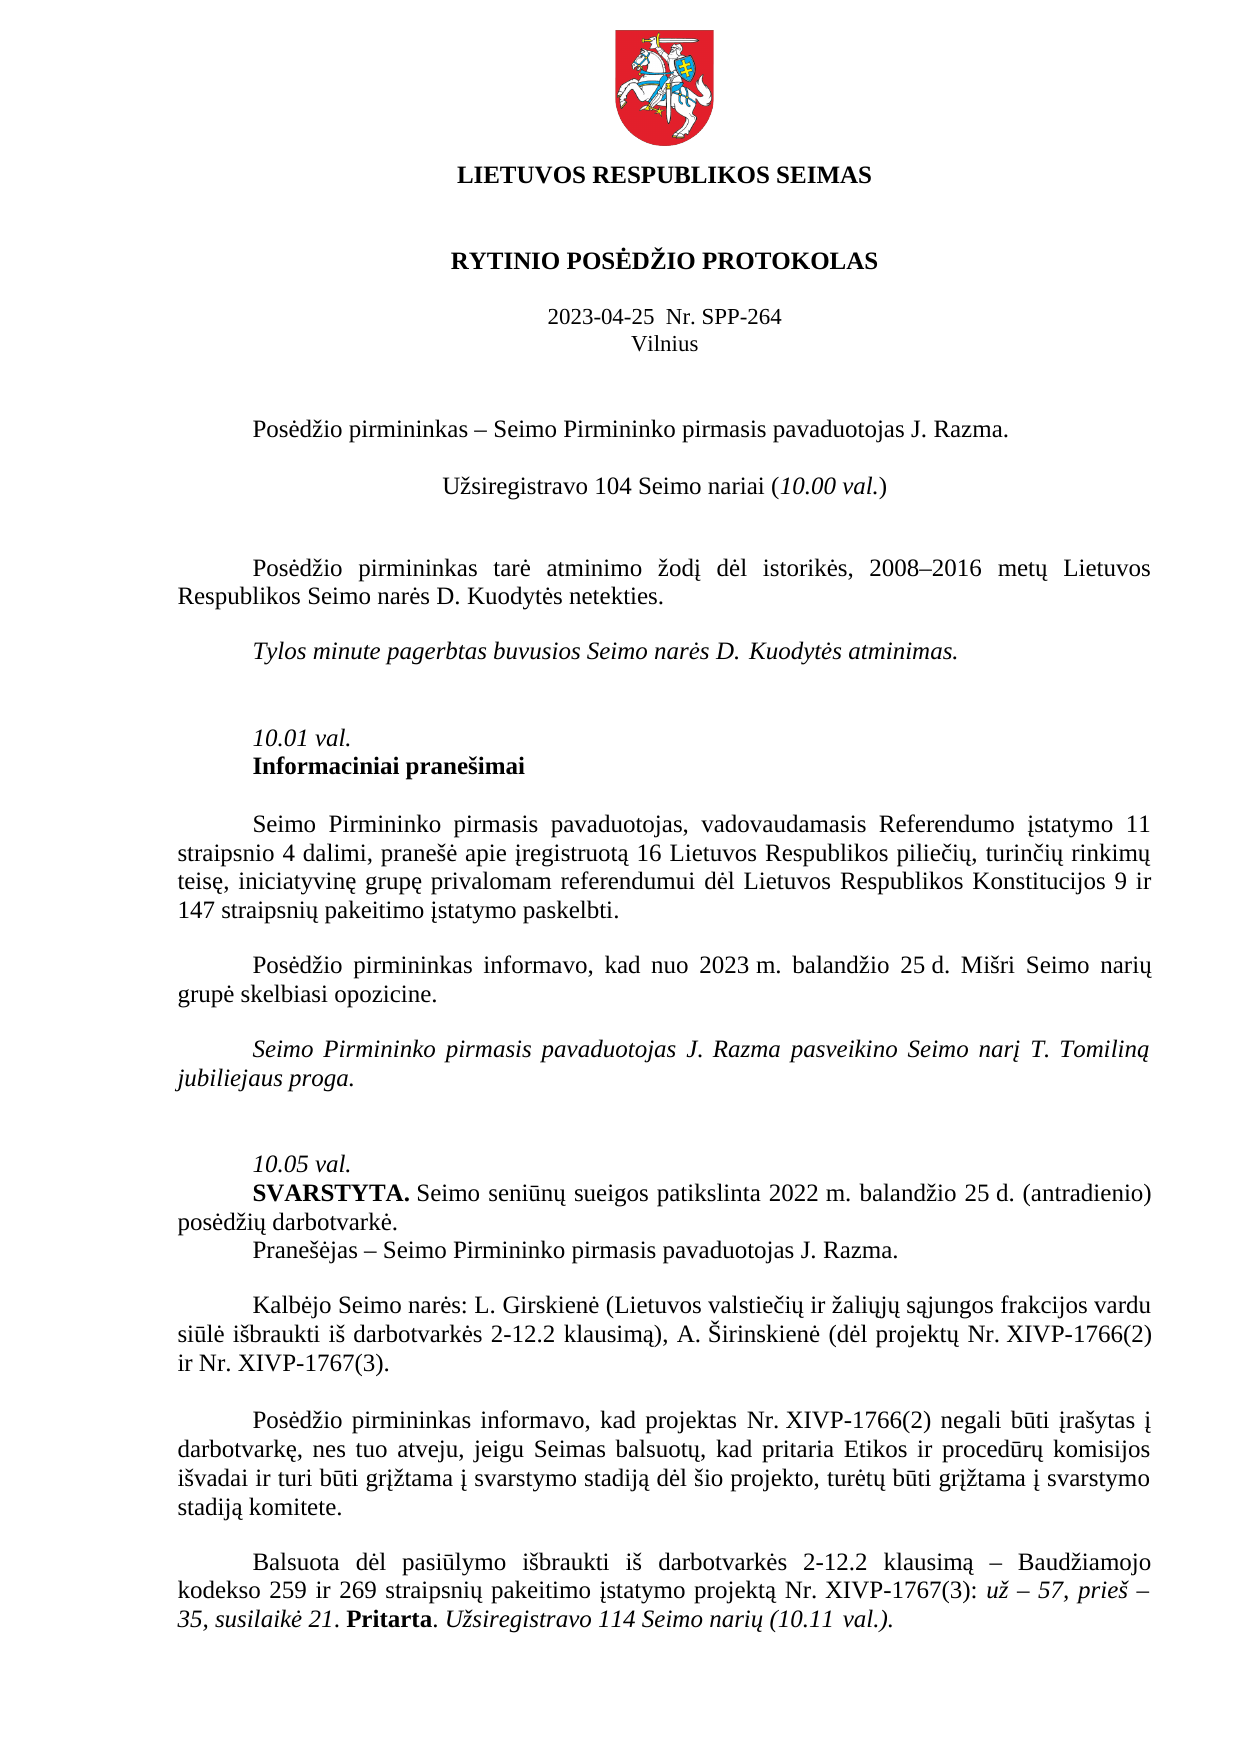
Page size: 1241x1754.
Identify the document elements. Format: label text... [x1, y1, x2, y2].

text Seimo Pirmininko pirmasis pavaduotojas J. Razma pasveikino Seimo narį T. Tomiliną jubiliejaus proga. [177, 1034, 1152, 1092]
text Posėdžio pirmininkas informavo, kad projektas Nr. XIVP-1766(2) negali būti įrašytas į darbotvarkę, nes tuo atveju, jeigu Seimas balsuotų, kad pritaria Etikos ir procedūrų komisijos išvadai ir turi būti grįžtama į svarstymo stadiją dėl šio projekto, turėtų būti grįžtama į svarstymo stadiją komitete. [177, 1406, 1152, 1521]
text 2023-04-25 Nr. SPP-264 [177, 303, 1152, 330]
text Posėdžio pirmininkas tarė atminimo žodį dėl istorikės, 2008–2016 metų Lietuvos Respublikos Seimo narės D. Kuodytės netekties. [177, 553, 1152, 610]
text Tylos minute pagerbtas buvusios Seimo narės D. Kuodytės atminimas. [177, 636, 1152, 665]
text Posėdžio pirmininkas – Seimo Pirmininko pirmasis pavaduotojas J. Razma. [177, 414, 1152, 442]
text Balsuota dėl pasiūlymo išbraukti iš darbotvarkės 2-12.2 klausimą – Baudžiamojo kodekso 259 ir 269 straipsnių pakeitimo įstatymo projektą Nr. XIVP-1767(3): už – 57, prieš – 35, susilaikė 21. Pritarta. Užsiregistravo 114 Seimo narių (10.11 val.). [177, 1547, 1152, 1633]
text Kalbėjo Seimo narės: L. Girskienė (Lietuvos valstiečių ir žaliųjų sąjungos frakcijos vardu siūlė išbraukti iš darbotvarkės 2-12.2 klausimą), A. Širinskienė (dėl projektų Nr. XIVP-1766(2) ir Nr. XIVP-1767(3). [177, 1291, 1152, 1377]
text Posėdžio pirmininkas informavo, kad nuo 2023 m. balandžio 25 d. Mišri Seimo narių grupė skelbiasi opozicine. [177, 950, 1152, 1008]
text RYTINIO POSĖDŽIO PROTOKOLAS [177, 246, 1152, 275]
text 10.05 val. [177, 1149, 1152, 1178]
text Seimo Pirmininko pirmasis pavaduotojas, vadovaudamasis Referendumo įstatymo 11 straipsnio 4 dalimi, pranešė apie įregistruotą 16 Lietuvos Respublikos piliečių, turinčių rinkimų teisę, iniciatyvinę grupę privalomam referendumui dėl Lietuvos Respublikos Konstitucijos 9 ir 147 straipsnių pakeitimo įstatymo paskelbti. [177, 809, 1152, 924]
text Informaciniai pranešimai [177, 751, 1152, 780]
text Lietuvos Respublikos Seimas [177, 160, 1152, 188]
text Pranešėjas – Seimo Pirmininko pirmasis pavaduotojas J. Razma. [177, 1235, 1152, 1264]
text 10.01 val. [177, 723, 1152, 751]
text Vilnius [177, 330, 1152, 356]
text SVARSTYTA. Seimo seniūnų sueigos patikslinta 2022 m. balandžio 25 d. (antradienio) posėdžių darbotvarkė. [177, 1178, 1152, 1235]
text Užsiregistravo 104 Seimo nariai (10.00 val.) [177, 471, 1152, 500]
